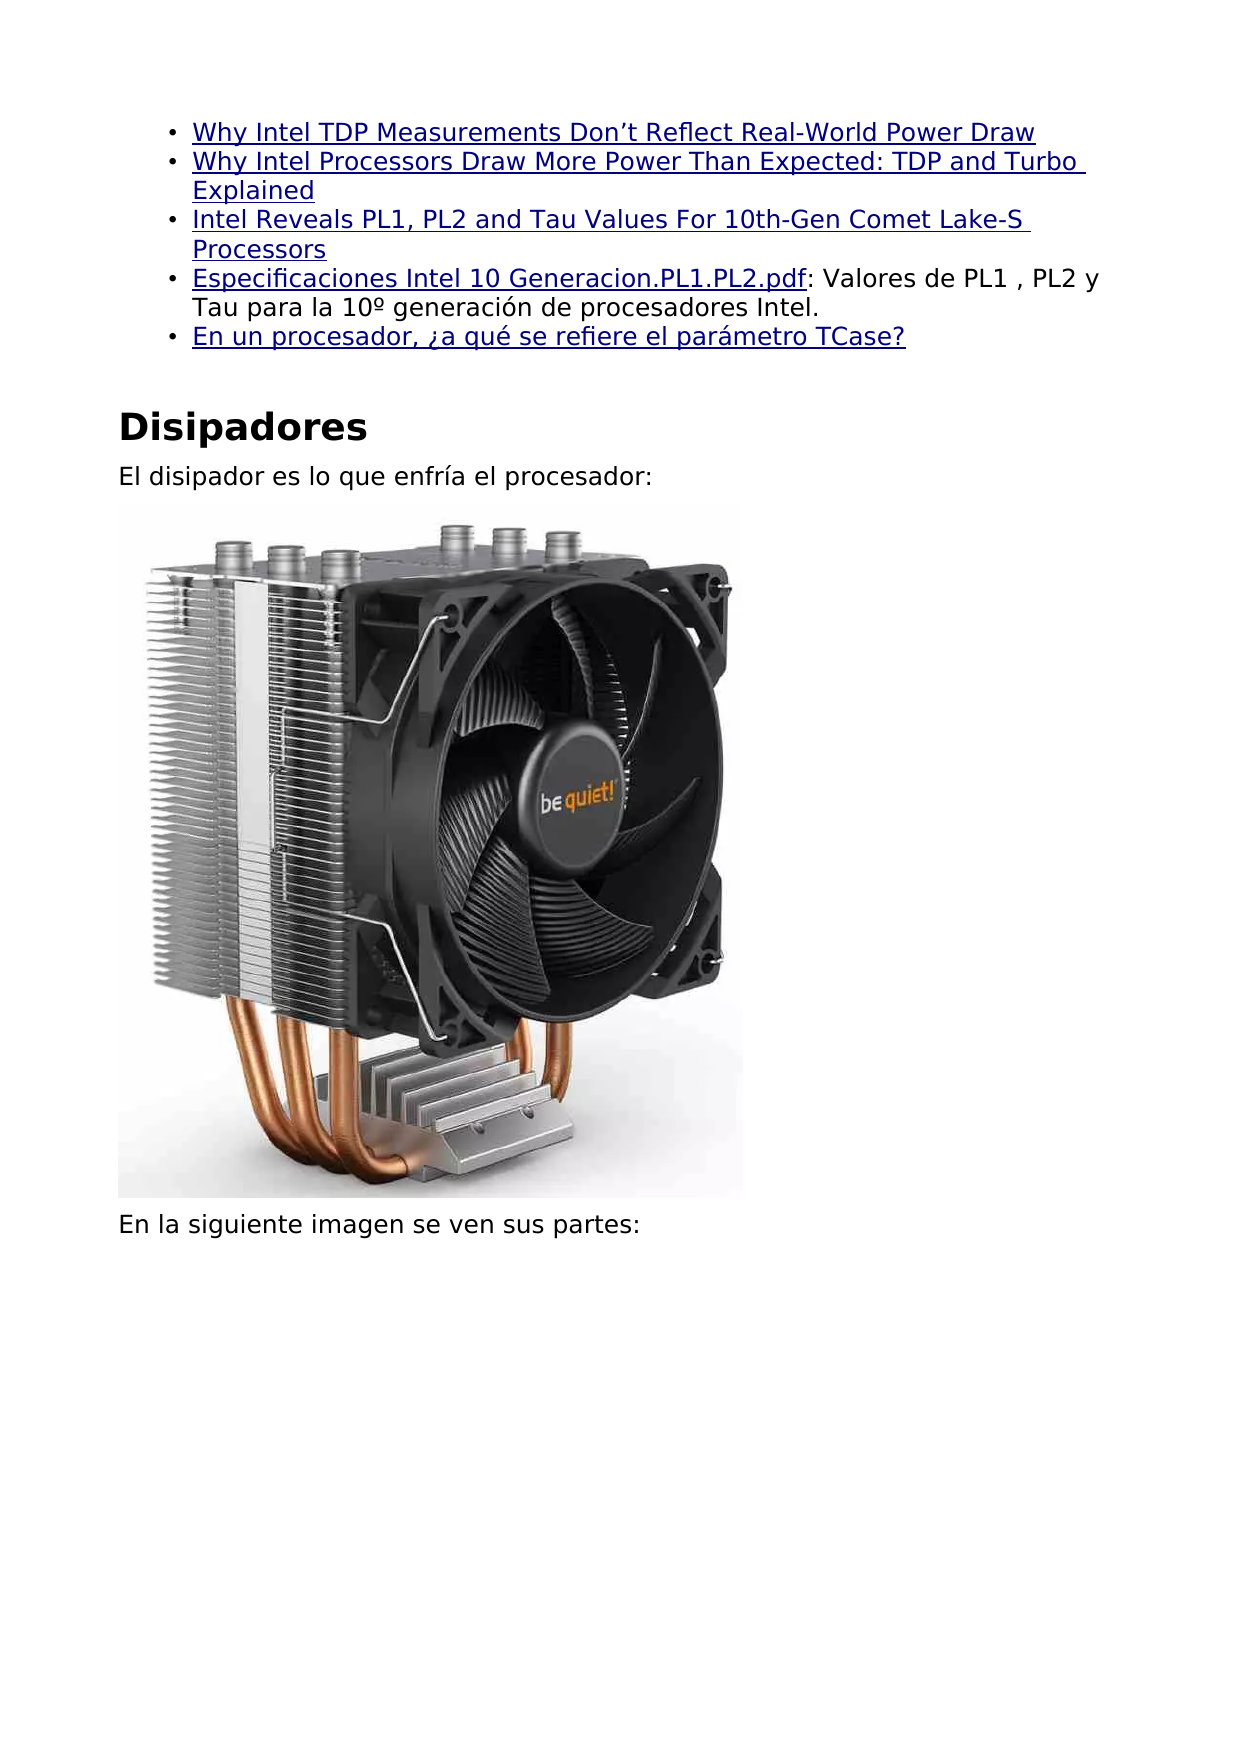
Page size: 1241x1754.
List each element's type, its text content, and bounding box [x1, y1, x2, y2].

list Intel Reveals PL1, PL2 and Tau Values For 10th-Gen Comet Lake-S Processors [177, 206, 1122, 264]
list Why Intel TDP Measurements Don’t Reflect Real-World Power Draw [177, 118, 1122, 147]
subtitle Disipadores [118, 406, 1122, 449]
text En la siguiente imagen se ven sus partes: [118, 1210, 1122, 1239]
list Why Intel Processors Draw More Power Than Expected: TDP and Turbo Explained [177, 147, 1122, 206]
list Especificaciones Intel 10 Generacion.PL1.PL2.pdf: Valores de PL1 , PL2 y Tau para la 10º generación de procesadores Intel. [177, 264, 1122, 322]
text El disipador es lo que enfría el procesador: [118, 462, 1122, 491]
list En un procesador, ¿a qué se refiere el parámetro TCase? [177, 322, 1122, 351]
picture [118, 503, 744, 1198]
